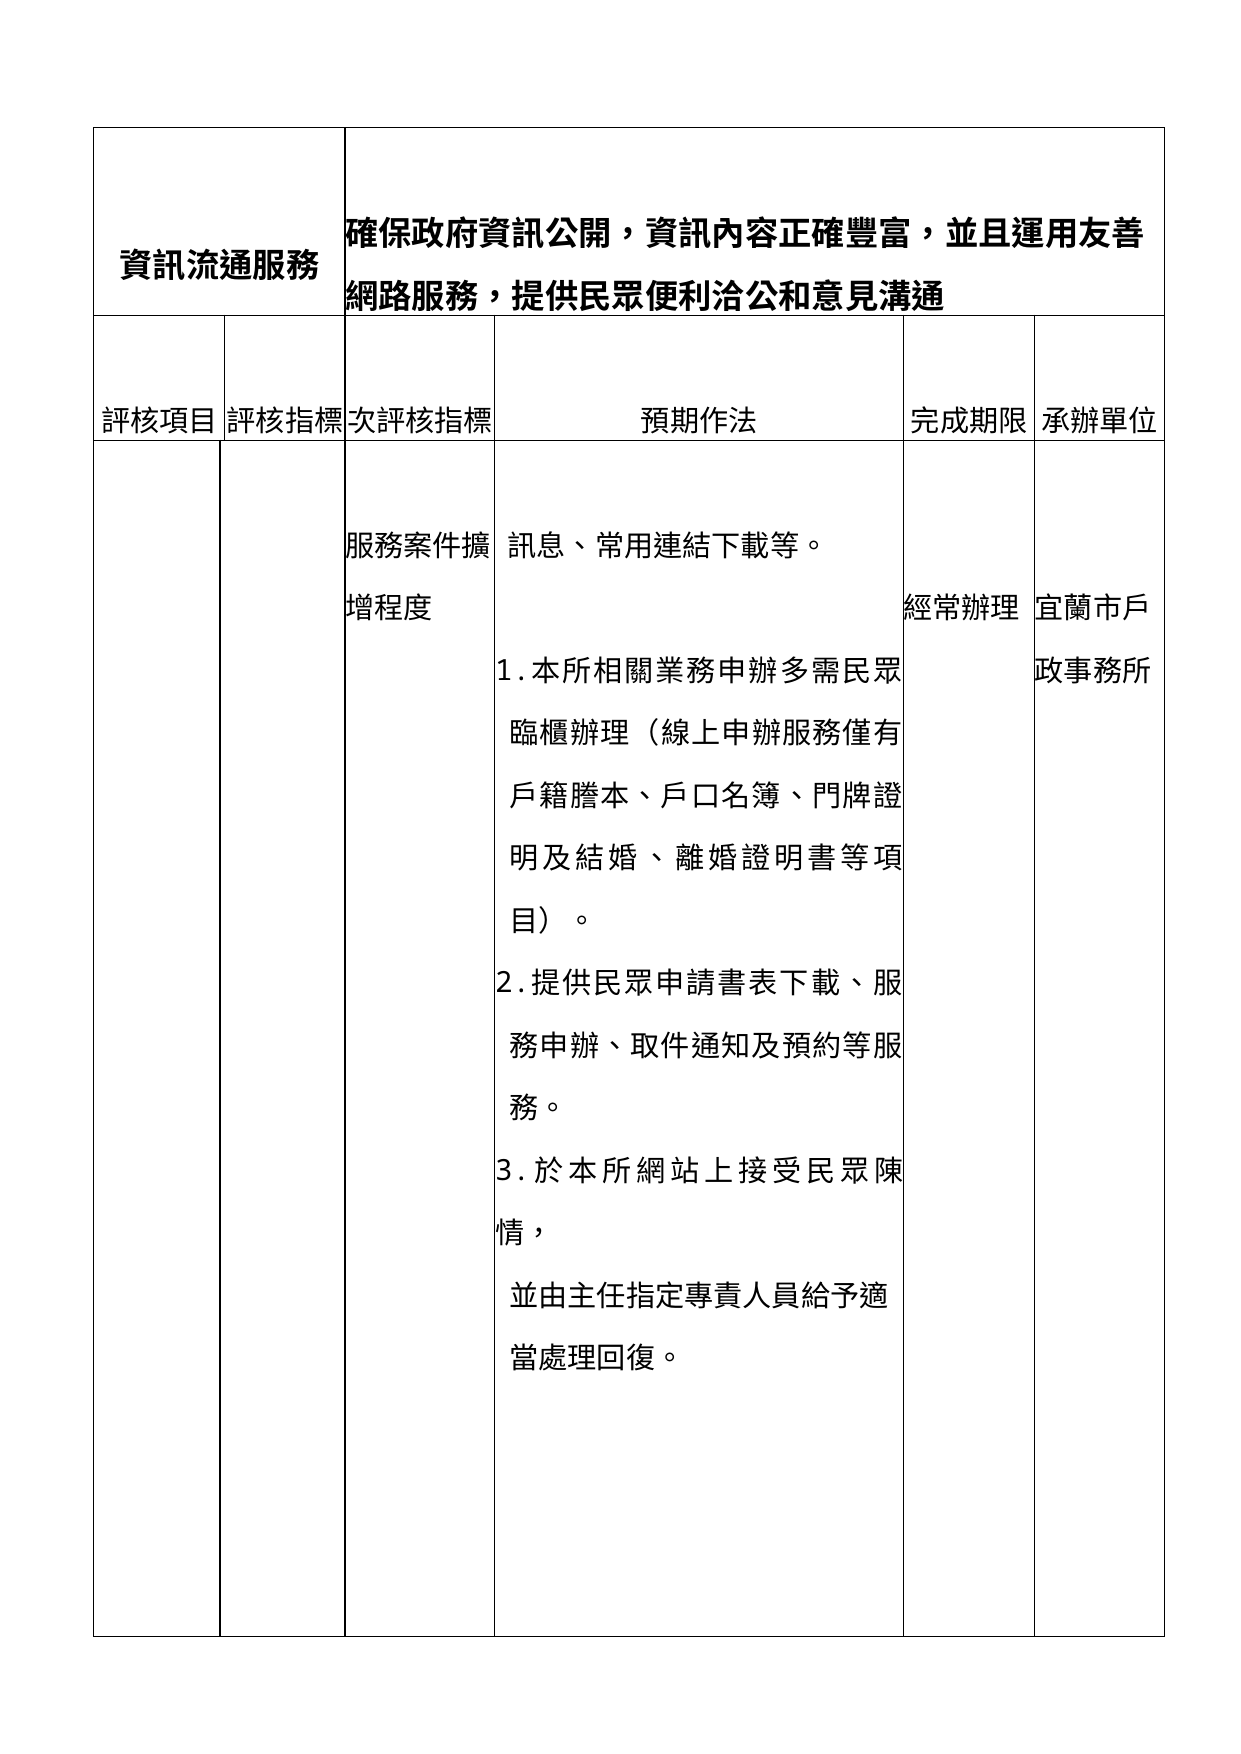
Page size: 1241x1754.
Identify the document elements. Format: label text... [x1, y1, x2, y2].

table_cell [94, 441, 219, 1636]
table_cell 承辦單位 [1035, 316, 1164, 439]
table_cell 經常辦理 [904, 441, 1034, 1636]
table_cell 預期作法 [495, 316, 903, 439]
table_cell 評核指標 [225, 316, 344, 439]
table_cell 評核項目 [94, 316, 224, 439]
table_cell 完成期限 [904, 316, 1034, 439]
table_cell 服務案件擴增程度 [346, 441, 494, 1636]
table_cell [221, 441, 344, 1636]
table_cell 訊息、常用連結下載等。 1.本所相關業務申辦多需民眾臨櫃辦理（線上申辦服務僅有戶籍謄本、戶口名簿、門牌證明及結婚、離婚證明書等項目）。 2.提供民眾申請書表下載、服務申辦、取件通知及預約等服務。 3.於本所網站上接受民眾陳情， 並由主任指定專責人員給予適 當處理回復。 [495, 441, 903, 1636]
table_cell 宜蘭市戶政事務所 [1035, 441, 1164, 1636]
table_header 確保政府資訊公開，資訊內容正確豐富，並且運用友善網路服務，提供民眾便利洽公和意見溝通 [346, 128, 1164, 314]
table_header 資訊流通服務 [94, 128, 344, 314]
table_cell 次評核指標 [346, 316, 494, 439]
